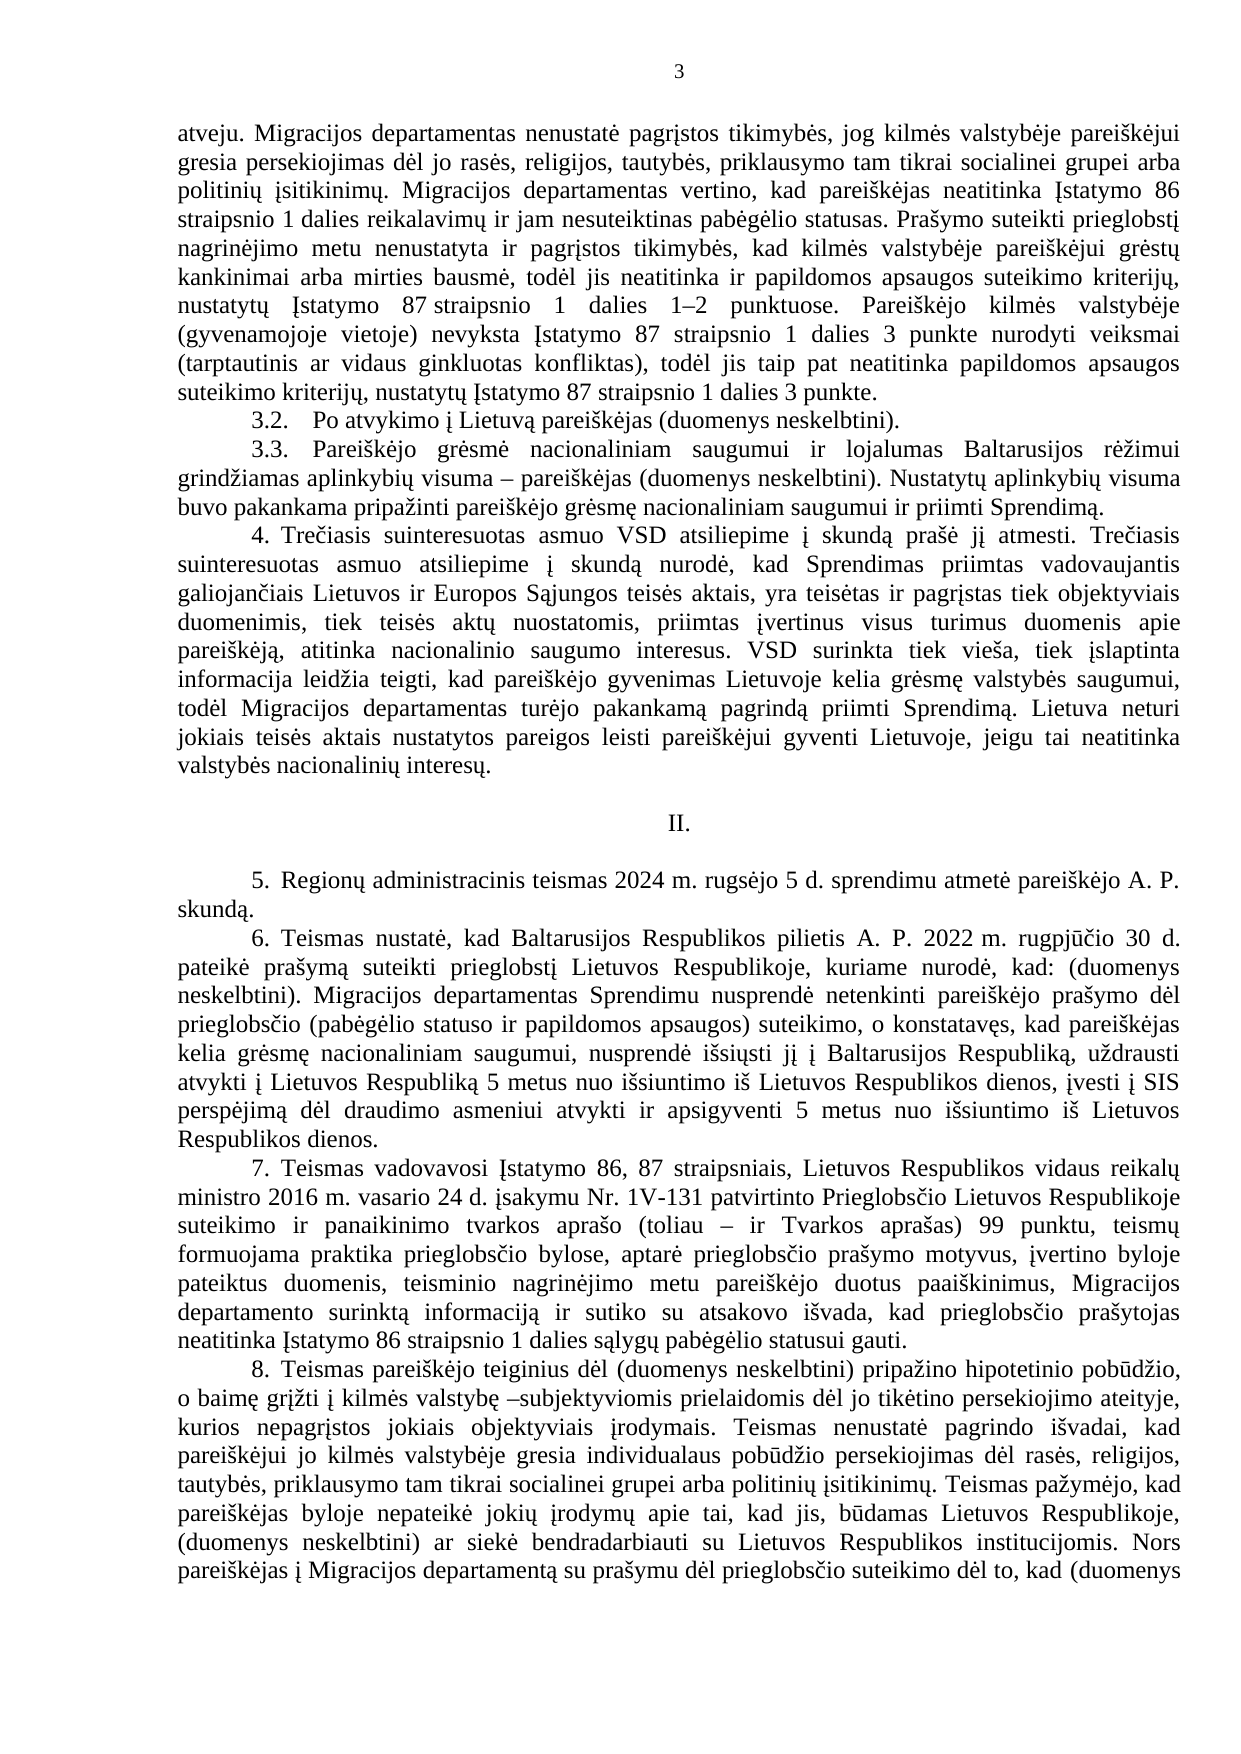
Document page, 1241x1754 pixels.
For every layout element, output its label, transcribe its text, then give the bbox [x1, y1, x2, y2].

text 6. Teismas nustatė, kad Baltarusijos Respublikos pilietis A. P. 2022 m. rugpjūčio 30 d. pateikė prašymą suteikti prieglobstį Lietuvos Respublikoje, kuriame nurodė, kad: (duomenys neskelbtini). Migracijos departamentas Sprendimu nusprendė netenkinti pareiškėjo prašymo dėl prieglobsčio (pabėgėlio statuso ir papildomos apsaugos) suteikimo, o konstatavęs, kad pareiškėjas kelia grėsmę nacionaliniam saugumui, nusprendė išsiųsti jį į Baltarusijos Respubliką, uždrausti atvykti į Lietuvos Respubliką 5 metus nuo išsiuntimo iš Lietuvos Respublikos dienos, įvesti į SIS perspėjimą dėl draudimo asmeniui atvykti ir apsigyventi 5 metus nuo išsiuntimo iš Lietuvos Respublikos dienos. [177, 923, 1181, 1153]
text 3.3. Pareiškėjo grėsmė nacionaliniam saugumui ir lojalumas Baltarusijos rėžimui grindžiamas aplinkybių visuma – pareiškėjas (duomenys neskelbtini). Nustatytų aplinkybių visuma buvo pakankama pripažinti pareiškėjo grėsmę nacionaliniam saugumui ir priimti Sprendimą. [177, 434, 1181, 521]
text 3.2. Po atvykimo į Lietuvą pareiškėjas (duomenys neskelbtini). [177, 406, 1181, 434]
text 8. Teismas pareiškėjo teiginius dėl (duomenys neskelbtini) pripažino hipotetinio pobūdžio, o baimę grįžti į kilmės valstybę –subjektyviomis prielaidomis dėl jo tikėtino persekiojimo ateityje, kurios nepagrįstos jokiais objektyviais įrodymais. Teismas nenustatė pagrindo išvadai, kad pareiškėjui jo kilmės valstybėje gresia individualaus pobūdžio persekiojimas dėl rasės, religijos, tautybės, priklausymo tam tikrai socialinei grupei arba politinių įsitikinimų. Teismas pažymėjo, kad pareiškėjas byloje nepateikė jokių įrodymų apie tai, kad jis, būdamas Lietuvos Respublikoje, (duomenys neskelbtini) ar siekė bendradarbiauti su Lietuvos Respublikos institucijomis. Nors pareiškėjas į Migracijos departamentą su prašymu dėl prieglobsčio suteikimo dėl to, kad (duomenys [177, 1354, 1181, 1584]
text II. [177, 808, 1181, 837]
text 4. Trečiasis suinteresuotas asmuo VSD atsiliepime į skundą prašė jį atmesti. Trečiasis suinteresuotas asmuo atsiliepime į skundą nurodė, kad Sprendimas priimtas vadovaujantis galiojančiais Lietuvos ir Europos Sąjungos teisės aktais, yra teisėtas ir pagrįstas tiek objektyviais duomenimis, tiek teisės aktų nuostatomis, priimtas įvertinus visus turimus duomenis apie pareiškėją, atitinka nacionalinio saugumo interesus. VSD surinkta tiek vieša, tiek įslaptinta informacija leidžia teigti, kad pareiškėjo gyvenimas Lietuvoje kelia grėsmę valstybės saugumui, todėl Migracijos departamentas turėjo pakankamą pagrindą priimti Sprendimą. Lietuva neturi jokiais teisės aktais nustatytos pareigos leisti pareiškėjui gyventi Lietuvoje, jeigu tai neatitinka valstybės nacionalinių interesų. [177, 521, 1181, 779]
text 5. Regionų administracinis teismas 2024 m. rugsėjo 5 d. sprendimu atmetė pareiškėjo A. P. skundą. [177, 866, 1181, 923]
text 7. Teismas vadovavosi Įstatymo 86, 87 straipsniais, Lietuvos Respublikos vidaus reikalų ministro 2016 m. vasario 24 d. įsakymu Nr. 1V-131 patvirtinto Prieglobsčio Lietuvos Respublikoje suteikimo ir panaikinimo tvarkos aprašo (toliau – ir Tvarkos aprašas) 99 punktu, teismų formuojama praktika prieglobsčio bylose, aptarė prieglobsčio prašymo motyvus, įvertino byloje pateiktus duomenis, teisminio nagrinėjimo metu pareiškėjo duotus paaiškinimus, Migracijos departamento surinktą informaciją ir sutiko su atsakovo išvada, kad prieglobsčio prašytojas neatitinka Įstatymo 86 straipsnio 1 dalies sąlygų pabėgėlio statusui gauti. [177, 1153, 1181, 1354]
text atveju. Migracijos departamentas nenustatė pagrįstos tikimybės, jog kilmės valstybėje pareiškėjui gresia persekiojimas dėl jo rasės, religijos, tautybės, priklausymo tam tikrai socialinei grupei arba politinių įsitikinimų. Migracijos departamentas vertino, kad pareiškėjas neatitinka Įstatymo 86 straipsnio 1 dalies reikalavimų ir jam nesuteiktinas pabėgėlio statusas. Prašymo suteikti prieglobstį nagrinėjimo metu nenustatyta ir pagrįstos tikimybės, kad kilmės valstybėje pareiškėjui grėstų kankinimai arba mirties bausmė, todėl jis neatitinka ir papildomos apsaugos suteikimo kriterijų, nustatytų Įstatymo 87 straipsnio 1 dalies 1–2 punktuose. Pareiškėjo kilmės valstybėje (gyvenamojoje vietoje) nevyksta Įstatymo 87 straipsnio 1 dalies 3 punkte nurodyti veiksmai (tarptautinis ar vidaus ginkluotas konfliktas), todėl jis taip pat neatitinka papildomos apsaugos suteikimo kriterijų, nustatytų Įstatymo 87 straipsnio 1 dalies 3 punkte. [177, 118, 1181, 406]
